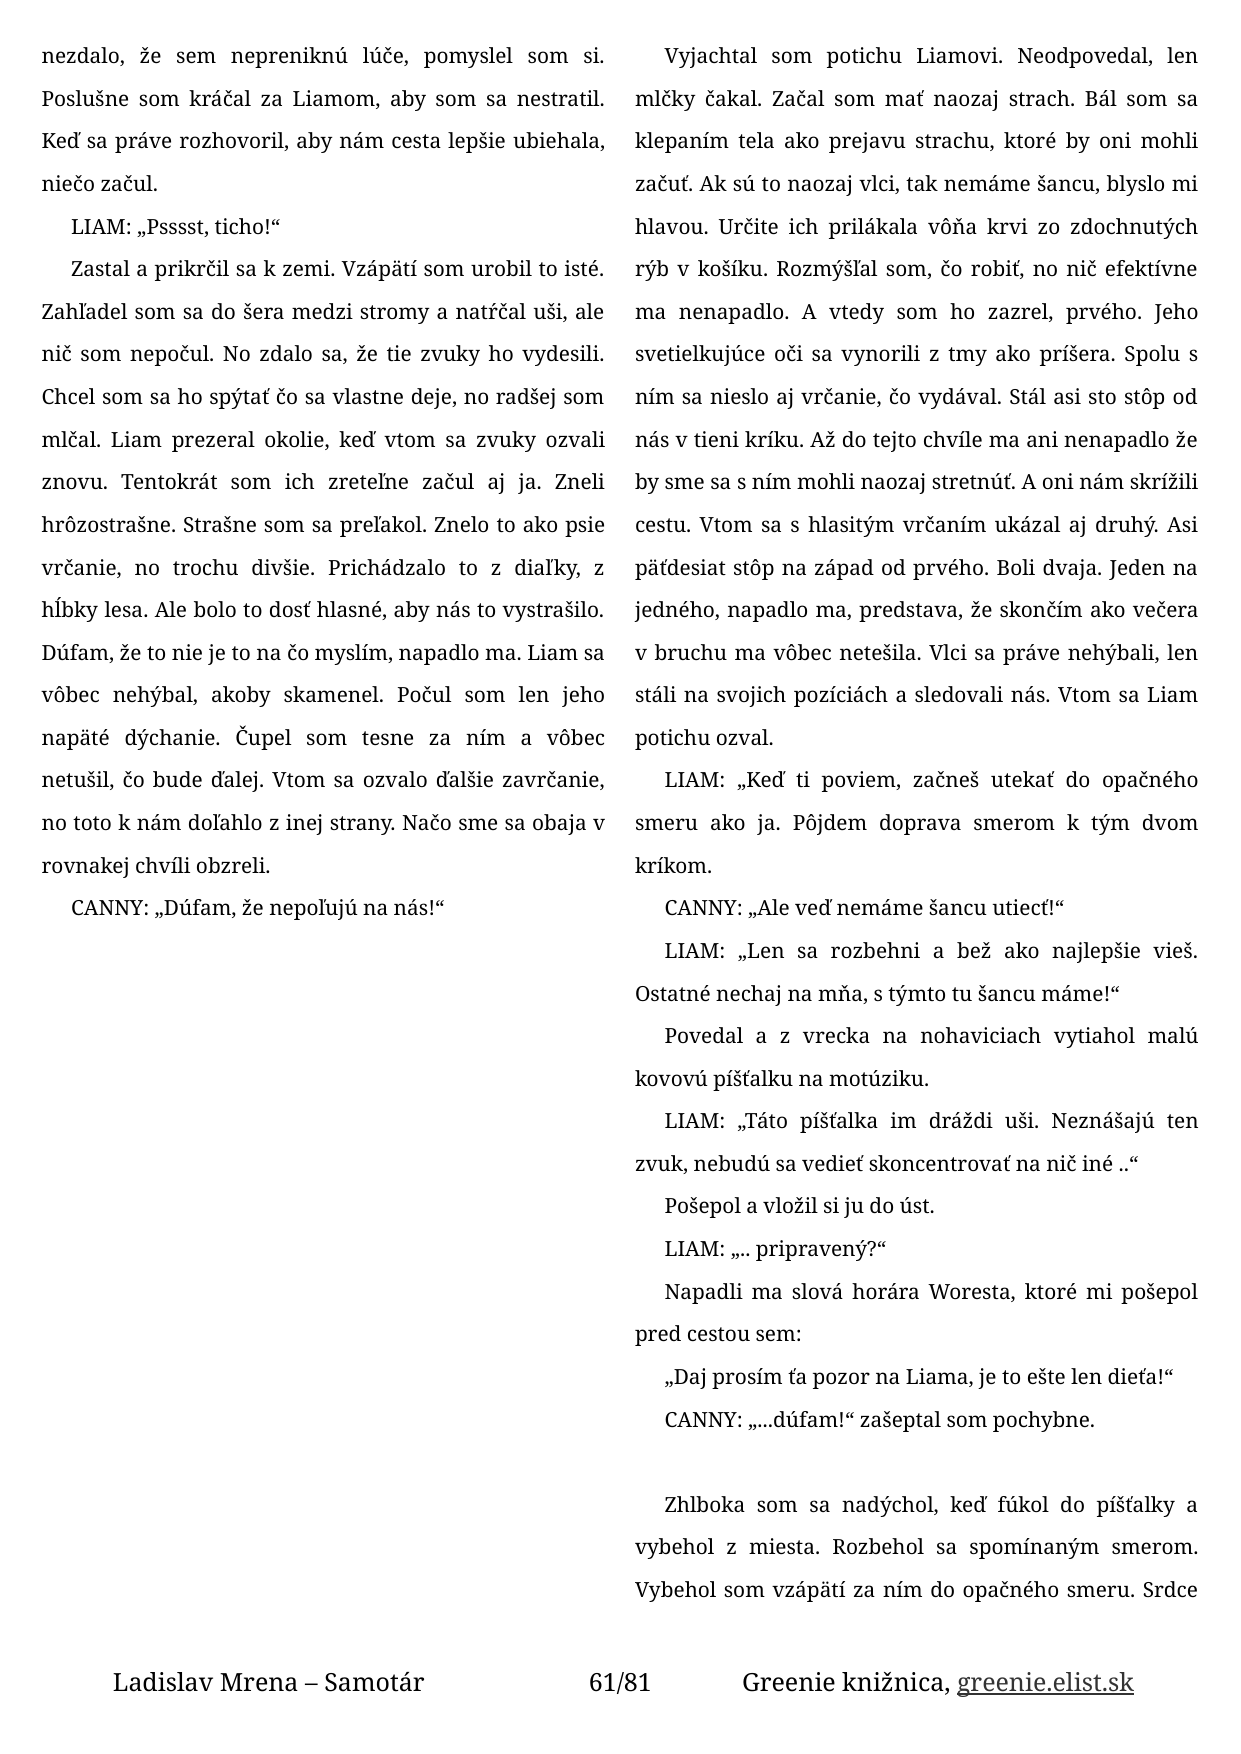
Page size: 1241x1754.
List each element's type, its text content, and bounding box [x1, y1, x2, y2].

text nezdalo, že sem nepreniknú lúče, pomyslel som si. Poslušne som kráčal za Liamom, aby som sa nestratil. Keď sa práve rozhovoril, aby nám cesta lepšie ubiehala, niečo začul. [41, 41, 605, 198]
text LIAM: „Psssst, ticho!“ [41, 212, 605, 240]
text LIAM: „.. pripravený?“ [635, 1234, 1199, 1263]
text LIAM: „Táto píšťalka im dráždi uši. Neznášajú ten zvuk, nebudú sa vedieť skoncentrovať na nič iné ..“ [635, 1106, 1199, 1177]
text CANNY: „Dúfam, že nepoľujú na nás!“ [41, 893, 605, 922]
text LIAM: „Len sa rozbehni a bež ako najlepšie vieš. Ostatné nechaj na mňa, s týmto tu šancu máme!“ [635, 936, 1199, 1007]
text Vyjachtal som potichu Liamovi. Neodpovedal, len mlčky čakal. Začal som mať naozaj strach. Bál som sa klepaním tela ako prejavu strachu, ktoré by oni mohli začuť. Ak sú to naozaj vlci, tak nemáme šancu, blyslo mi hlavou. Určite ich prilákala vôňa krvi zo zdochnutých rýb v košíku. Rozmýšľal som, čo robiť, no nič efektívne ma nenapadlo. A vtedy som ho zazrel, prvého. Jeho svetielkujúce oči sa vynorili z tmy ako príšera. Spolu s ním sa nieslo aj vrčanie, čo vydával. Stál asi sto stôp od nás v tieni kríku. Až do tejto chvíle ma ani nenapadlo že by sme sa s ním mohli naozaj stretnúť. A oni nám skrížili cestu. Vtom sa s hlasitým vrčaním ukázal aj druhý. Asi päťdesiat stôp na západ od prvého. Boli dvaja. Jeden na jedného, napadlo ma, predstava, že skončím ako večera v bruchu ma vôbec netešila. Vlci sa práve nehýbali, len stáli na svojich pozíciách a sledovali nás. Vtom sa Liam potichu ozval. [635, 41, 1199, 751]
text Povedal a z vrecka na nohaviciach vytiahol malú kovovú píšťalku na motúziku. [635, 1021, 1199, 1092]
text CANNY: „...dúfam!“ zašeptal som pochybne. [635, 1405, 1199, 1433]
text Zhlboka som sa nadýchol, keď fúkol do píšťalky a vybehol z miesta. Rozbehol sa spomínaným smerom. Vybehol som vzápätí za ním do opačného smeru. Srdce [635, 1490, 1199, 1603]
text Napadli ma slová horára Woresta, ktoré mi pošepol pred cestou sem: [635, 1277, 1199, 1348]
text „Daj prosím ťa pozor na Liama, je to ešte len dieťa!“ [635, 1362, 1199, 1391]
text LIAM: „Keď ti poviem, začneš utekať do opačného smeru ako ja. Pôjdem doprava smerom k tým dvom kríkom. [635, 766, 1199, 879]
text Pošepol a vložil si ju do úst. [635, 1192, 1199, 1220]
text Zastal a prikrčil sa k zemi. Vzápätí som urobil to isté. Zahľadel som sa do šera medzi stromy a natŕčal uši, ale nič som nepočul. No zdalo sa, že tie zvuky ho vydesili. Chcel som sa ho spýtať čo sa vlastne deje, no radšej som mlčal. Liam prezeral okolie, keď vtom sa zvuky ozvali znovu. Tentokrát som ich zreteľne začul aj ja. Zneli hrôzostrašne. Strašne som sa preľakol. Znelo to ako psie vrčanie, no trochu divšie. Prichádzalo to z diaľky, z hĺbky lesa. Ale bolo to dosť hlasné, aby nás to vystrašilo. Dúfam, že to nie je to na čo myslím, napadlo ma. Liam sa vôbec nehýbal, akoby skamenel. Počul som len jeho napäté dýchanie. Čupel som tesne za ním a vôbec netušil, čo bude ďalej. Vtom sa ozvalo ďalšie zavrčanie, no toto k nám doľahlo z inej strany. Načo sme sa obaja v rovnakej chvíli obzreli. [41, 254, 605, 879]
text CANNY: „Ale veď nemáme šancu utiecť!“ [635, 893, 1199, 922]
